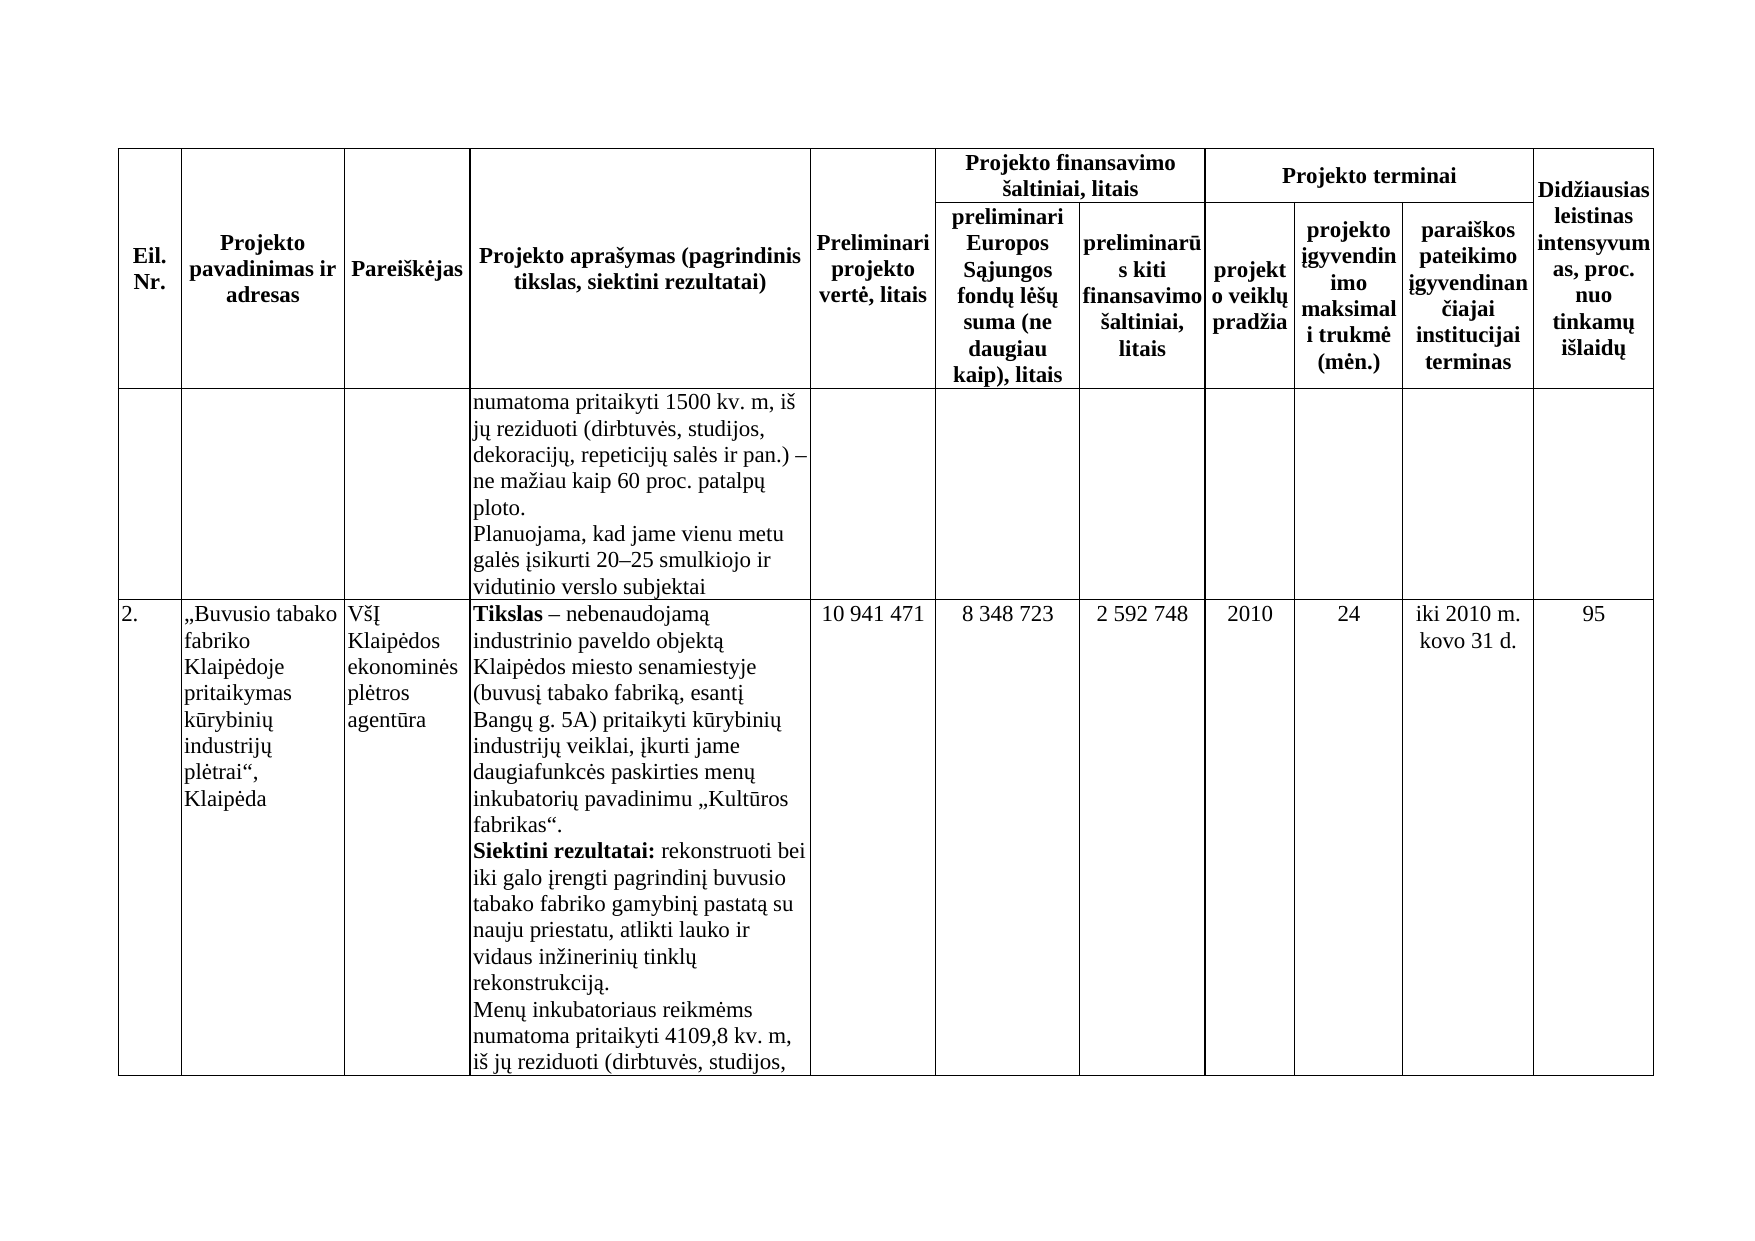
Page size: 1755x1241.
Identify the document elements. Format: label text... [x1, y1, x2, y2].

table_cell [119, 389, 181, 599]
table_cell numatoma pritaikyti 1500 kv. m, iš jų reziduoti (dirbtuvės, studijos, dekoracijų, repeticijų salės ir pan.) – ne mažiau kaip 60 proc. patalpų ploto. Planuojama, kad jame vienu metu galės įsikurti 20–25 smulkiojo ir vidutinio verslo subjektai [471, 389, 810, 599]
table_header Pareiškėjas [345, 149, 469, 387]
table_cell „Buvusio tabako fabriko Klaipėdoje pritaikymas kūrybinių industrijų plėtrai“, Klaipėda [182, 600, 344, 1075]
table_cell 2010 [1206, 600, 1294, 1075]
table_cell [1206, 389, 1294, 599]
table_cell Tikslas – nebenaudojamą industrinio paveldo objektą Klaipėdos miesto senamiestyje (buvusį tabako fabriką, esantį Bangų g. 5A) pritaikyti kūrybinių industrijų veiklai, įkurti jame daugiafunkcės paskirties menų inkubatorių pavadinimu „Kultūros fabrikas“. Siektini rezultatai: rekonstruoti bei iki galo įrengti pagrindinį buvusio tabako fabriko gamybinį pastatą su nauju priestatu, atlikti lauko ir vidaus inžinerinių tinklų rekonstrukciją. Menų inkubatoriaus reikmėms numatoma pritaikyti 4109,8 kv. m, iš jų reziduoti (dirbtuvės, studijos, [471, 600, 810, 1075]
table_cell projekto veiklų pradžia [1206, 203, 1294, 387]
table_cell [811, 389, 935, 599]
table_cell [1534, 389, 1653, 599]
table_cell paraiškos pateikimo įgyvendinančiajai institucijai terminas [1403, 203, 1533, 387]
table_cell 24 [1295, 600, 1402, 1075]
table_cell [1295, 389, 1402, 599]
table_cell projekto įgyvendinimo maksimali trukmė (mėn.) [1295, 203, 1402, 387]
table_cell 8 348 723 [936, 600, 1079, 1075]
table_header Didžiausias leistinas intensyvumas, proc. nuo tinkamų išlaidų [1534, 149, 1653, 387]
table_cell [182, 389, 344, 599]
table_header Preliminari projekto vertė, litais [811, 149, 935, 387]
table_header Projekto aprašymas (pagrindinis tikslas, siektini rezultatai) [471, 149, 810, 387]
table_cell 2. [119, 600, 181, 1075]
table_cell 95 [1534, 600, 1653, 1075]
table_header Projekto terminai [1206, 149, 1533, 202]
table_cell [1403, 389, 1533, 599]
table_header Projekto pavadinimas ir adresas [182, 149, 344, 387]
table_cell [936, 389, 1079, 599]
table_cell preliminarūs kiti finansavimo šaltiniai, litais [1080, 203, 1204, 387]
table_cell preliminari Europos Sąjungos fondų lėšų suma (ne daugiau kaip), litais [936, 203, 1079, 387]
table_header Eil. Nr. [119, 149, 181, 387]
table_cell [1080, 389, 1204, 599]
table_cell 10 941 471 [811, 600, 935, 1075]
table_cell 2 592 748 [1080, 600, 1204, 1075]
table_cell iki 2010 m. kovo 31 d. [1403, 600, 1533, 1075]
table_header Projekto finansavimo šaltiniai, litais [936, 149, 1204, 202]
table_cell VšĮ Klaipėdos ekonominės plėtros agentūra [345, 600, 469, 1075]
table_cell [345, 389, 469, 599]
